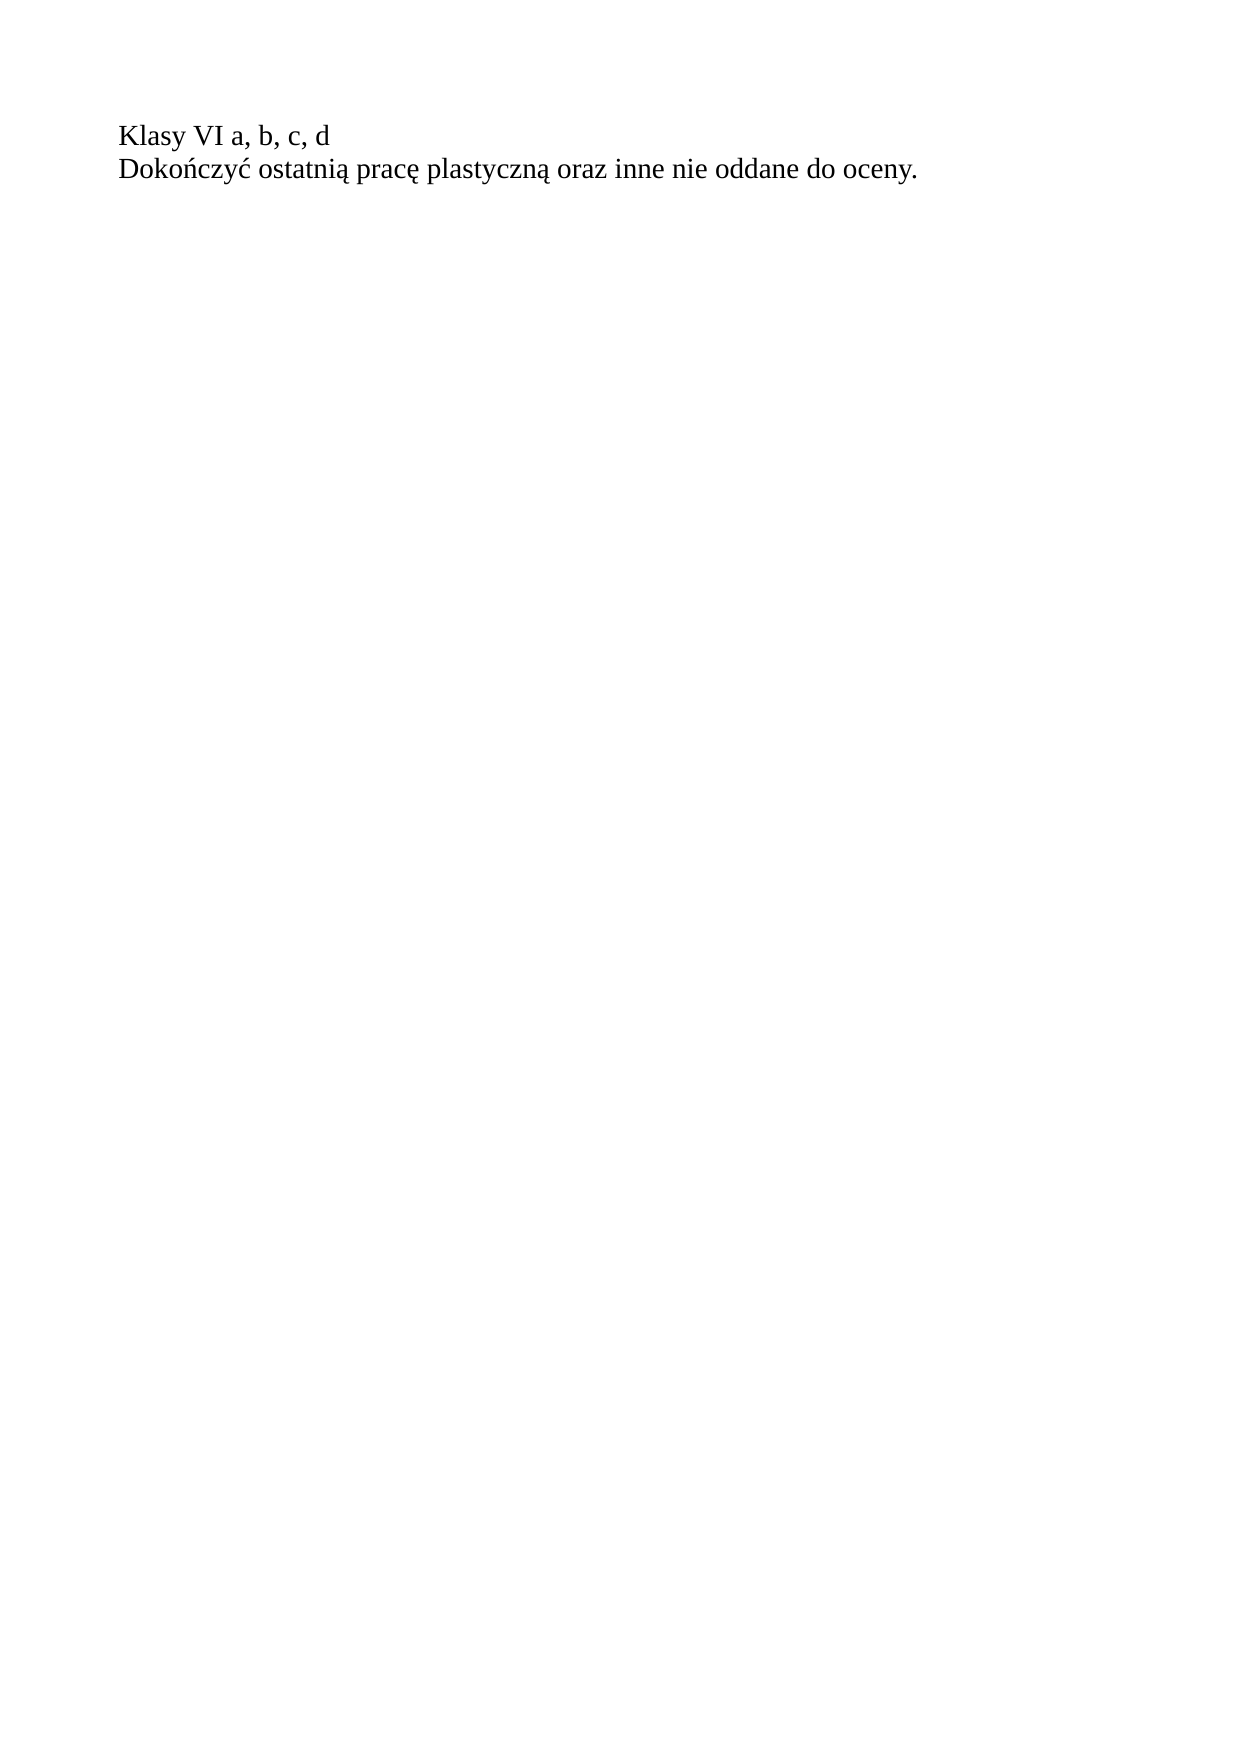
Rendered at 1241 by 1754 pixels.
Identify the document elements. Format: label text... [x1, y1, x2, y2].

text Klasy VI a, b, c, d [118, 118, 1122, 152]
text Dokończyć ostatnią pracę plastyczną oraz inne nie oddane do oceny. [118, 152, 1122, 185]
